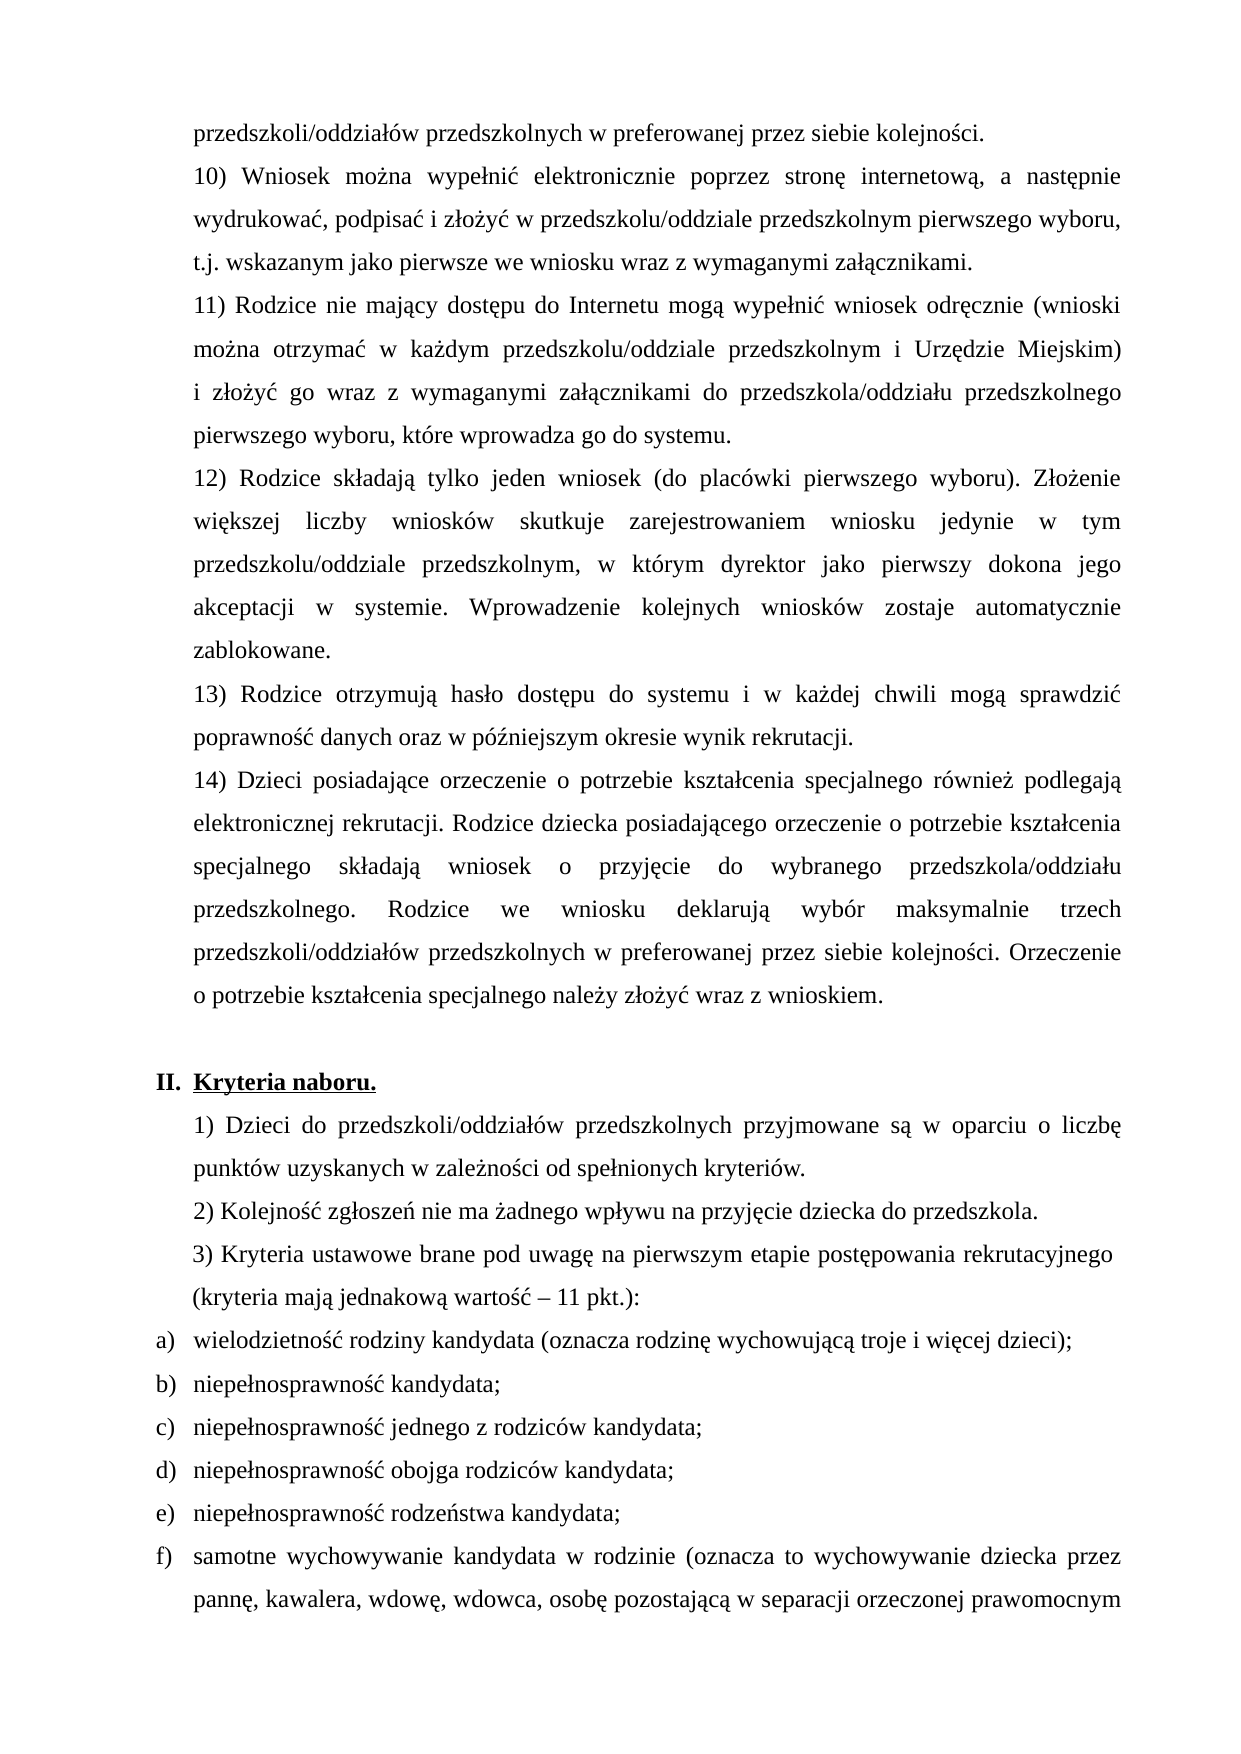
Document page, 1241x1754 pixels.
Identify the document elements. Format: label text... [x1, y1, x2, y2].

list niepełnosprawność obojga rodziców kandydata; [156, 1455, 1122, 1484]
list niepełnosprawność rodzeństwa kandydata; [156, 1498, 1122, 1527]
list Kryteria naboru. [156, 1067, 1122, 1096]
list 14) Dzieci posiadające orzeczenie o potrzebie kształcenia specjalnego również podlegają elektronicznej rekrutacji. Rodzice dziecka posiadającego orzeczenie o potrzebie kształcenia specjalnego składają wniosek o przyjęcie do wybranego przedszkola/oddziału przedszkolnego. Rodzice we wniosku deklarują wybór maksymalnie trzech przedszkoli/oddziałów przedszkolnych w preferowanej przez siebie kolejności. Orzeczenie o potrzebie kształcenia specjalnego należy złożyć wraz z wnioskiem. [156, 765, 1122, 1009]
list wielodzietność rodziny kandydata (oznacza rodzinę wychowującą troje i więcej dzieci); [156, 1326, 1122, 1354]
list niepełnosprawność jednego z rodziców kandydata; [156, 1412, 1122, 1441]
list niepełnosprawność kandydata; [156, 1369, 1122, 1397]
list 2) Kolejność zgłoszeń nie ma żadnego wpływu na przyjęcie dziecka do przedszkola. [156, 1196, 1122, 1225]
list przedszkoli/oddziałów przedszkolnych w preferowanej przez siebie kolejności. [156, 118, 1122, 147]
list 13) Rodzice otrzymują hasło dostępu do systemu i w każdej chwili mogą sprawdzić poprawność danych oraz w późniejszym okresie wynik rekrutacji. [156, 679, 1122, 751]
list samotne wychowywanie kandydata w rodzinie (oznacza to wychowywanie dziecka przez pannę, kawalera, wdowę, wdowca, osobę pozostającą w separacji orzeczonej prawomocnym [156, 1541, 1122, 1613]
list 10) Wniosek można wypełnić elektronicznie poprzez stronę internetową, a następnie wydrukować, podpisać i złożyć w przedszkolu/oddziale przedszkolnym pierwszego wyboru, t.j. wskazanym jako pierwsze we wniosku wraz z wymaganymi załącznikami. [156, 161, 1122, 276]
text 3) Kryteria ustawowe brane pod uwagę na pierwszym etapie postępowania rekrutacyjnego (kryteria mają jednakową wartość – 11 pkt.): [118, 1239, 1122, 1311]
list 1) Dzieci do przedszkoli/oddziałów przedszkolnych przyjmowane są w oparciu o liczbę punktów uzyskanych w zależności od spełnionych kryteriów. [156, 1110, 1122, 1182]
list 12) Rodzice składają tylko jeden wniosek (do placówki pierwszego wyboru). Złożenie większej liczby wniosków skutkuje zarejestrowaniem wniosku jedynie w tym przedszkolu/oddziale przedszkolnym, w którym dyrektor jako pierwszy dokona jego akceptacji w systemie. Wprowadzenie kolejnych wniosków zostaje automatycznie zablokowane. [156, 463, 1122, 664]
list 11) Rodzice nie mający dostępu do Internetu mogą wypełnić wniosek odręcznie (wnioski można otrzymać w każdym przedszkolu/oddziale przedszkolnym i Urzędzie Miejskim) i złożyć go wraz z wymaganymi załącznikami do przedszkola/oddziału przedszkolnego pierwszego wyboru, które wprowadza go do systemu. [156, 291, 1122, 449]
